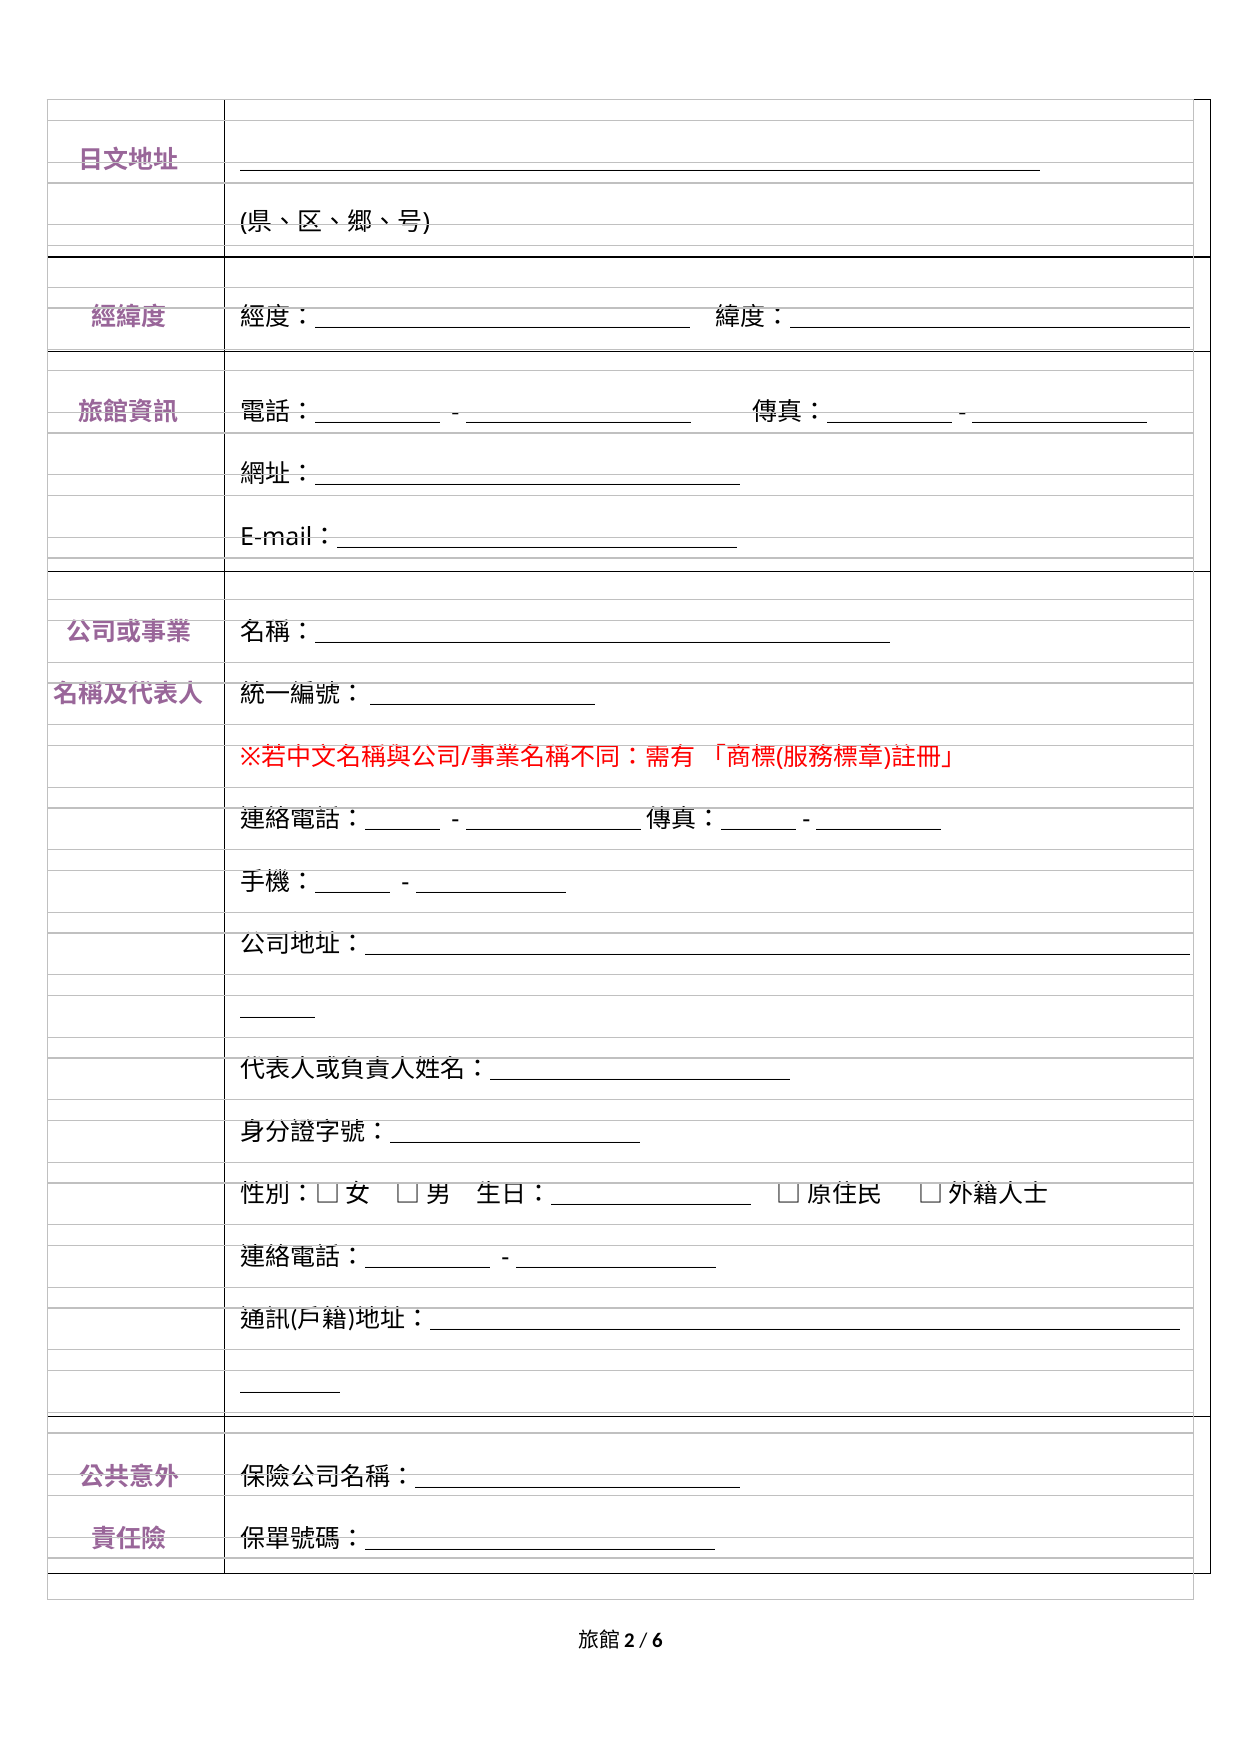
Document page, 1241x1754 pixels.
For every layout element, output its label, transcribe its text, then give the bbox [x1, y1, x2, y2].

table_cell 保險公司名稱：＿＿＿＿＿＿＿＿＿＿＿＿＿ 保單號碼：＿＿＿＿＿＿＿＿＿＿＿＿＿＿ 保單日期： ＿＿＿＿＿＿ 至 ＿＿＿＿＿＿ 止 投保總金額：＿＿＿＿＿＿ 萬元 (最低投保總金額，除法規規定外，依各縣市政府自治規定) [1194, 1417, 1210, 1573]
table_cell 保險公司名稱：＿＿＿＿＿＿＿＿＿＿＿＿＿ 保單號碼：＿＿＿＿＿＿＿＿＿＿＿＿＿＿ 保單日期： ＿＿＿＿＿＿ 至 ＿＿＿＿＿＿ 止 投保總金額：＿＿＿＿＿＿ 萬元 (最低投保總金額，除法規規定外，依各縣市政府自治規定) [225, 1417, 1193, 1432]
table_cell 電話：＿＿＿＿＿ - ＿＿＿＿＿＿＿＿＿ 傳真：＿＿＿＿＿ - ＿＿＿＿＿＿＿ 網址：＿＿＿＿＿＿＿＿＿＿＿＿＿＿＿＿＿ E-mail：＿＿＿＿＿＿＿＿＿＿＿＿＿＿＿＿ [225, 538, 1193, 557]
table_cell 公司或事業 [48, 621, 224, 662]
table_cell 公共意外 責任險 [48, 1475, 224, 1495]
table_cell 公共意外 責任險 [48, 1417, 224, 1432]
table_cell 名稱及代表人 [48, 684, 224, 724]
table_cell 公共意外 責任險 [48, 1538, 224, 1557]
table_cell [1211, 256, 1219, 351]
table_cell 電話：＿＿＿＿＿ - ＿＿＿＿＿＿＿＿＿ 傳真：＿＿＿＿＿ - ＿＿＿＿＿＿＿ 網址：＿＿＿＿＿＿＿＿＿＿＿＿＿＿＿＿＿ E-mail：＿＿＿＿＿＿＿＿＿＿＿＿＿＿＿＿ [225, 371, 1193, 412]
table_cell ＿＿＿＿＿＿＿＿＿＿＿＿＿＿＿＿＿＿＿＿＿＿＿＿＿＿＿＿＿＿＿＿ (県、区、郷、号) [225, 225, 1193, 245]
table_cell [1211, 351, 1219, 571]
table_cell [225, 663, 1193, 682]
table_cell 旅館資訊 [48, 434, 224, 474]
table_cell 電話：＿＿＿＿＿ - ＿＿＿＿＿＿＿＿＿ 傳真：＿＿＿＿＿ - ＿＿＿＿＿＿＿ 網址：＿＿＿＿＿＿＿＿＿＿＿＿＿＿＿＿＿ E-mail：＿＿＿＿＿＿＿＿＿＿＿＿＿＿＿＿ [225, 475, 1193, 495]
table_cell 旅館資訊 [48, 475, 224, 495]
table_cell 旅館資訊 [48, 496, 224, 537]
table_cell [48, 934, 224, 974]
table_cell 電話：＿＿＿＿＿ - ＿＿＿＿＿＿＿＿＿ 傳真：＿＿＿＿＿ - ＿＿＿＿＿＿＿ 網址：＿＿＿＿＿＿＿＿＿＿＿＿＿＿＿＿＿ E-mail：＿＿＿＿＿＿＿＿＿＿＿＿＿＿＿＿ [225, 413, 1193, 432]
table_cell 身分證字號：＿＿＿＿＿＿＿＿＿＿ [225, 1121, 1193, 1162]
table_cell [48, 1059, 224, 1099]
table_cell [1211, 99, 1219, 256]
table_cell [225, 288, 1193, 307]
table_cell ＿＿＿＿ [225, 1371, 1193, 1412]
table_cell 公司地址：＿＿＿＿＿＿＿＿＿＿＿＿＿＿＿＿＿＿＿＿＿＿＿＿＿＿＿＿＿＿＿＿＿ [225, 934, 1193, 974]
table_cell 保險公司名稱：＿＿＿＿＿＿＿＿＿＿＿＿＿ 保單號碼：＿＿＿＿＿＿＿＿＿＿＿＿＿＿ 保單日期： ＿＿＿＿＿＿ 至 ＿＿＿＿＿＿ 止 投保總金額：＿＿＿＿＿＿ 萬元 (最低投保總金額，除法規規定外，依各縣市政府自治規定) [225, 1559, 1193, 1573]
table_cell 日文地址 [48, 121, 224, 162]
table_cell [225, 1038, 1193, 1057]
table_cell 電話：＿＿＿＿＿ - ＿＿＿＿＿＿＿＿＿ 傳真：＿＿＿＿＿ - ＿＿＿＿＿＿＿ 網址：＿＿＿＿＿＿＿＿＿＿＿＿＿＿＿＿＿ E-mail：＿＿＿＿＿＿＿＿＿＿＿＿＿＿＿＿ [1194, 352, 1210, 571]
table_cell 日文地址 [48, 100, 224, 120]
table_cell 公共意外 責任險 [48, 1434, 224, 1474]
table_cell 旅館資訊 [48, 538, 224, 557]
table_cell [48, 975, 224, 995]
table_cell [225, 1288, 1193, 1307]
table_cell [48, 850, 224, 870]
table_cell 電話：＿＿＿＿＿ - ＿＿＿＿＿＿＿＿＿ 傳真：＿＿＿＿＿ - ＿＿＿＿＿＿＿ 網址：＿＿＿＿＿＿＿＿＿＿＿＿＿＿＿＿＿ E-mail：＿＿＿＿＿＿＿＿＿＿＿＿＿＿＿＿ [225, 434, 1193, 474]
table_cell [48, 1100, 224, 1120]
table_cell [225, 913, 1193, 932]
table_cell 日文地址 [48, 163, 224, 182]
table_cell [48, 1246, 224, 1287]
table_cell [225, 1163, 1193, 1182]
table_cell [225, 1350, 1193, 1370]
table_cell 名稱：＿＿＿＿＿＿＿＿＿＿＿＿＿＿＿＿＿＿＿＿＿＿＿ [225, 621, 1193, 662]
table_cell [48, 1225, 224, 1245]
table_cell 電話：＿＿＿＿＿ - ＿＿＿＿＿＿＿＿＿ 傳真：＿＿＿＿＿ - ＿＿＿＿＿＿＿ 網址：＿＿＿＿＿＿＿＿＿＿＿＿＿＿＿＿＿ E-mail：＿＿＿＿＿＿＿＿＿＿＿＿＿＿＿＿ [225, 352, 1193, 370]
table_cell [1211, 1416, 1219, 1573]
table_cell [48, 1350, 224, 1370]
table_cell ※若中文名稱與公司/事業名稱不同：需有 「商標(服務標章)註冊」 [225, 746, 1193, 787]
table_cell 連絡電話：＿＿＿＿＿ - ＿＿＿＿＿＿＿＿ [225, 1246, 1193, 1287]
table_cell [48, 663, 224, 682]
table_cell [48, 871, 224, 912]
table_cell 旅館資訊 [48, 371, 224, 412]
table_cell [48, 258, 224, 287]
table_cell 代表人或負責人姓名：＿＿＿＿＿＿＿＿＿＿＿＿ [225, 1059, 1193, 1099]
table_cell [48, 600, 224, 620]
table_cell [225, 850, 1193, 870]
table_cell [1194, 258, 1210, 351]
table_cell [48, 572, 224, 599]
table_cell [48, 1288, 224, 1307]
table_cell [48, 1184, 224, 1224]
table_cell [225, 788, 1193, 807]
table_cell 經緯度 [48, 309, 224, 349]
table_cell [225, 1100, 1193, 1120]
table_cell 旅館資訊 [48, 559, 224, 571]
table_cell 連絡電話：＿＿＿ - ＿＿＿＿＿＿＿ 傳真：＿＿＿ - ＿＿＿＿＿ [225, 809, 1193, 849]
table_cell [48, 1371, 224, 1412]
table_cell 經度：＿＿＿＿＿＿＿＿＿＿＿＿＿＿＿ 緯度：＿＿＿＿＿＿＿＿＿＿＿＿＿＿＿＿ [225, 309, 1193, 349]
table_cell [225, 1225, 1193, 1245]
table_cell [225, 725, 1193, 745]
table_cell 公共意外 責任險 [48, 1559, 224, 1573]
table_cell 日文地址 [48, 184, 224, 224]
table_cell ＿＿＿＿＿＿＿＿＿＿＿＿＿＿＿＿＿＿＿＿＿＿＿＿＿＿＿＿＿＿＿＿ (県、区、郷、号) [225, 246, 1193, 256]
table_cell [48, 913, 224, 932]
table_cell 日文地址 [48, 225, 224, 245]
table_cell 公共意外 責任險 [48, 1496, 224, 1537]
table_cell 保險公司名稱：＿＿＿＿＿＿＿＿＿＿＿＿＿ 保單號碼：＿＿＿＿＿＿＿＿＿＿＿＿＿＿ 保單日期： ＿＿＿＿＿＿ 至 ＿＿＿＿＿＿ 止 投保總金額：＿＿＿＿＿＿ 萬元 (最低投保總金額，除法規規定外，依各縣市政府自治規定) [225, 1496, 1193, 1537]
table_cell [48, 809, 224, 849]
table_cell [225, 258, 1193, 287]
table_cell [48, 725, 224, 745]
table_cell ＿＿＿＿＿＿＿＿＿＿＿＿＿＿＿＿＿＿＿＿＿＿＿＿＿＿＿＿＿＿＿＿ (県、区、郷、号) [225, 163, 1193, 182]
table_cell 保險公司名稱：＿＿＿＿＿＿＿＿＿＿＿＿＿ 保單號碼：＿＿＿＿＿＿＿＿＿＿＿＿＿＿ 保單日期： ＿＿＿＿＿＿ 至 ＿＿＿＿＿＿ 止 投保總金額：＿＿＿＿＿＿ 萬元 (最低投保總金額，除法規規定外，依各縣市政府自治規定) [225, 1475, 1193, 1495]
table_cell 統一編號： ＿＿＿＿＿＿＿＿＿ [225, 684, 1193, 724]
table_cell 保險公司名稱：＿＿＿＿＿＿＿＿＿＿＿＿＿ 保單號碼：＿＿＿＿＿＿＿＿＿＿＿＿＿＿ 保單日期： ＿＿＿＿＿＿ 至 ＿＿＿＿＿＿ 止 投保總金額：＿＿＿＿＿＿ 萬元 (最低投保總金額，除法規規定外，依各縣市政府自治規定) [225, 1538, 1193, 1557]
table_cell 保險公司名稱：＿＿＿＿＿＿＿＿＿＿＿＿＿ 保單號碼：＿＿＿＿＿＿＿＿＿＿＿＿＿＿ 保單日期： ＿＿＿＿＿＿ 至 ＿＿＿＿＿＿ 止 投保總金額：＿＿＿＿＿＿ 萬元 (最低投保總金額，除法規規定外，依各縣市政府自治規定) [225, 1434, 1193, 1474]
table_cell [48, 1038, 224, 1057]
table_cell [1211, 571, 1219, 1416]
table_cell ＿＿＿＿＿＿＿＿＿＿＿＿＿＿＿＿＿＿＿＿＿＿＿＿＿＿＿＿＿＿＿＿ (県、区、郷、号) [225, 184, 1193, 224]
table_cell 電話：＿＿＿＿＿ - ＿＿＿＿＿＿＿＿＿ 傳真：＿＿＿＿＿ - ＿＿＿＿＿＿＿ 網址：＿＿＿＿＿＿＿＿＿＿＿＿＿＿＿＿＿ E-mail：＿＿＿＿＿＿＿＿＿＿＿＿＿＿＿＿ [225, 559, 1193, 571]
table_cell 旅館資訊 [48, 352, 224, 370]
table_cell [48, 1163, 224, 1182]
table_cell 手機：＿＿＿ - ＿＿＿＿＿＿ [225, 871, 1193, 912]
table_cell ＿＿＿＿＿＿＿＿＿＿＿＿＿＿＿＿＿＿＿＿＿＿＿＿＿＿＿＿＿＿＿＿ (県、区、郷、号) [1194, 100, 1210, 256]
table_cell 通訊(戶籍)地址：＿＿＿＿＿＿＿＿＿＿＿＿＿＿＿＿＿＿＿＿＿＿＿＿＿＿＿＿＿＿ [225, 1309, 1193, 1349]
table_cell ＿＿＿＿＿＿＿＿＿＿＿＿＿＿＿＿＿＿＿＿＿＿＿＿＿＿＿＿＿＿＿＿ (県、区、郷、号) [225, 100, 1193, 120]
table_cell ＿＿＿＿＿＿＿＿＿＿＿＿＿＿＿＿＿＿＿＿＿＿＿＿＿＿＿＿＿＿＿＿ (県、区、郷、号) [225, 121, 1193, 162]
table_cell [48, 288, 224, 307]
table_cell [48, 1309, 224, 1349]
table_cell [1194, 572, 1210, 1416]
table_cell 性別：□ 女 □ 男 生日：＿＿＿＿＿＿＿＿ □ 原住民 □ 外籍人士 [225, 1184, 1193, 1224]
table_cell [225, 600, 1193, 620]
table_cell 旅館資訊 [48, 413, 224, 432]
table_cell 日文地址 [48, 246, 224, 256]
table_cell [225, 572, 1193, 599]
table_cell [48, 746, 224, 787]
table_cell [48, 788, 224, 807]
table_cell 電話：＿＿＿＿＿ - ＿＿＿＿＿＿＿＿＿ 傳真：＿＿＿＿＿ - ＿＿＿＿＿＿＿ 網址：＿＿＿＿＿＿＿＿＿＿＿＿＿＿＿＿＿ E-mail：＿＿＿＿＿＿＿＿＿＿＿＿＿＿＿＿ [225, 496, 1193, 537]
table_cell ＿＿＿ [225, 996, 1193, 1037]
table_cell [48, 996, 224, 1037]
table_cell [48, 1121, 224, 1162]
table_cell [225, 975, 1193, 995]
